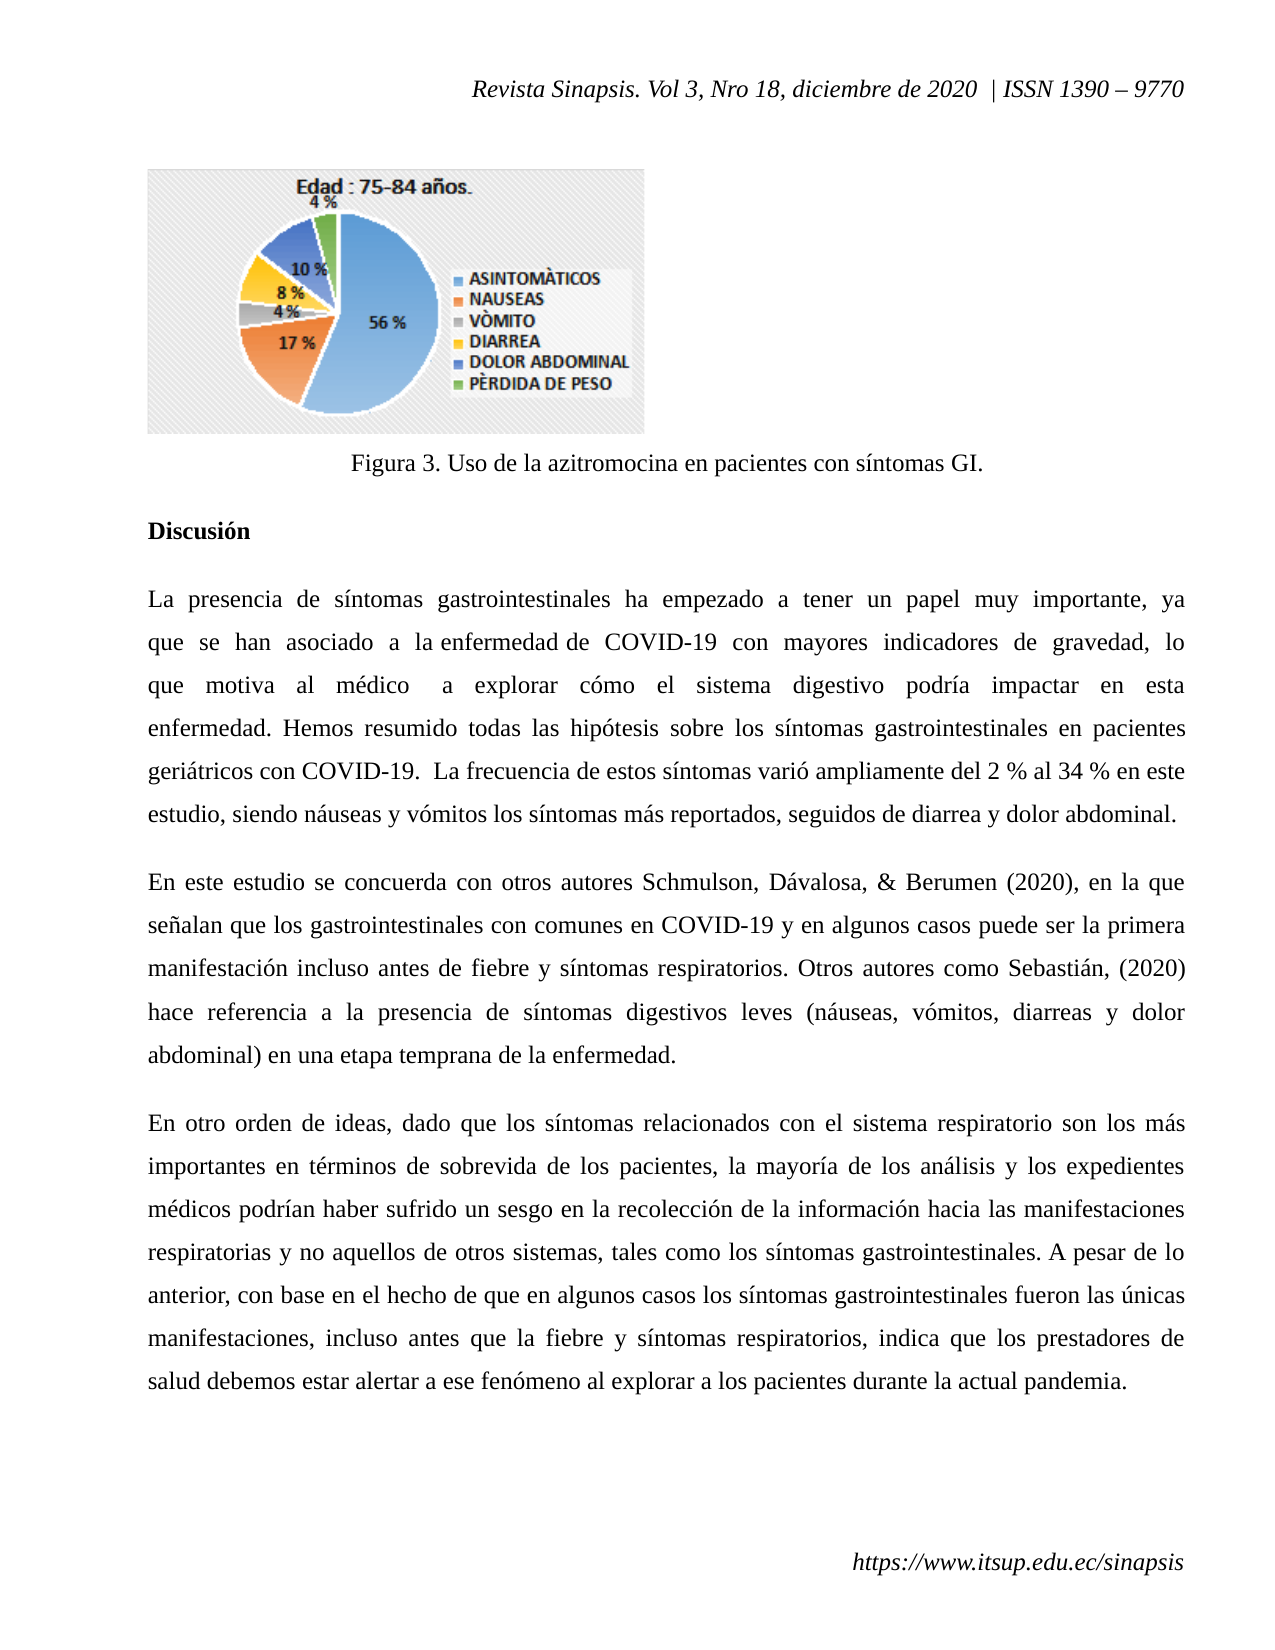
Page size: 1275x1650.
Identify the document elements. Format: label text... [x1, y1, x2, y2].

text En este estudio se concuerda con otros autores Schmulson, Dávalosa, & Berumen (2020), en la que señalan que los gastrointestinales con comunes en COVID-19 y en algunos casos puede ser la primera manifestación incluso antes de fiebre y síntomas respiratorios. Otros autores como Sebastián, (2020) hace referencia a la presencia de síntomas digestivos leves (náuseas, vómitos, diarreas y dolor abdominal) en una etapa temprana de la enfermedad. [148, 867, 1186, 1068]
text En otro orden de ideas, dado que los síntomas relacionados con el sistema respiratorio son los más importantes en términos de sobrevida de los pacientes, la mayoría de los análisis y los expedientes médicos podrían haber sufrido un sesgo en la recolección de la información hacia las manifestaciones respiratorias y no aquellos de otros sistemas, tales como los síntomas gastrointestinales. A pesar de lo anterior, con base en el hecho de que en algunos casos los síntomas gastrointestinales fueron las únicas manifestaciones, incluso antes que la fiebre y síntomas respiratorios, indica que los prestadores de salud debemos estar alertar a ese fenómeno al explorar a los pacientes durante la actual pandemia. [148, 1108, 1186, 1395]
text La presencia de síntomas gastrointestinales ha empezado a tener un papel muy importante, ya que se han asociado a la enfermedad de COVID-19 con mayores indicadores de gravedad, lo que motiva al médico a explorar cómo el sistema digestivo podría impactar en esta enfermedad. Hemos resumido todas las hipótesis sobre los síntomas gastrointestinales en pacientes geriátricos con COVID-19. La frecuencia de estos síntomas varió ampliamente del 2 % al 34 % en este estudio, siendo náuseas y vómitos los síntomas más reportados, seguidos de diarrea y dolor abdominal. [148, 584, 1186, 828]
text Figura 3. Uso de la azitromocina en pacientes con síntomas GI. [148, 169, 1186, 477]
picture [147, 169, 645, 434]
text Discusión [148, 516, 1186, 544]
